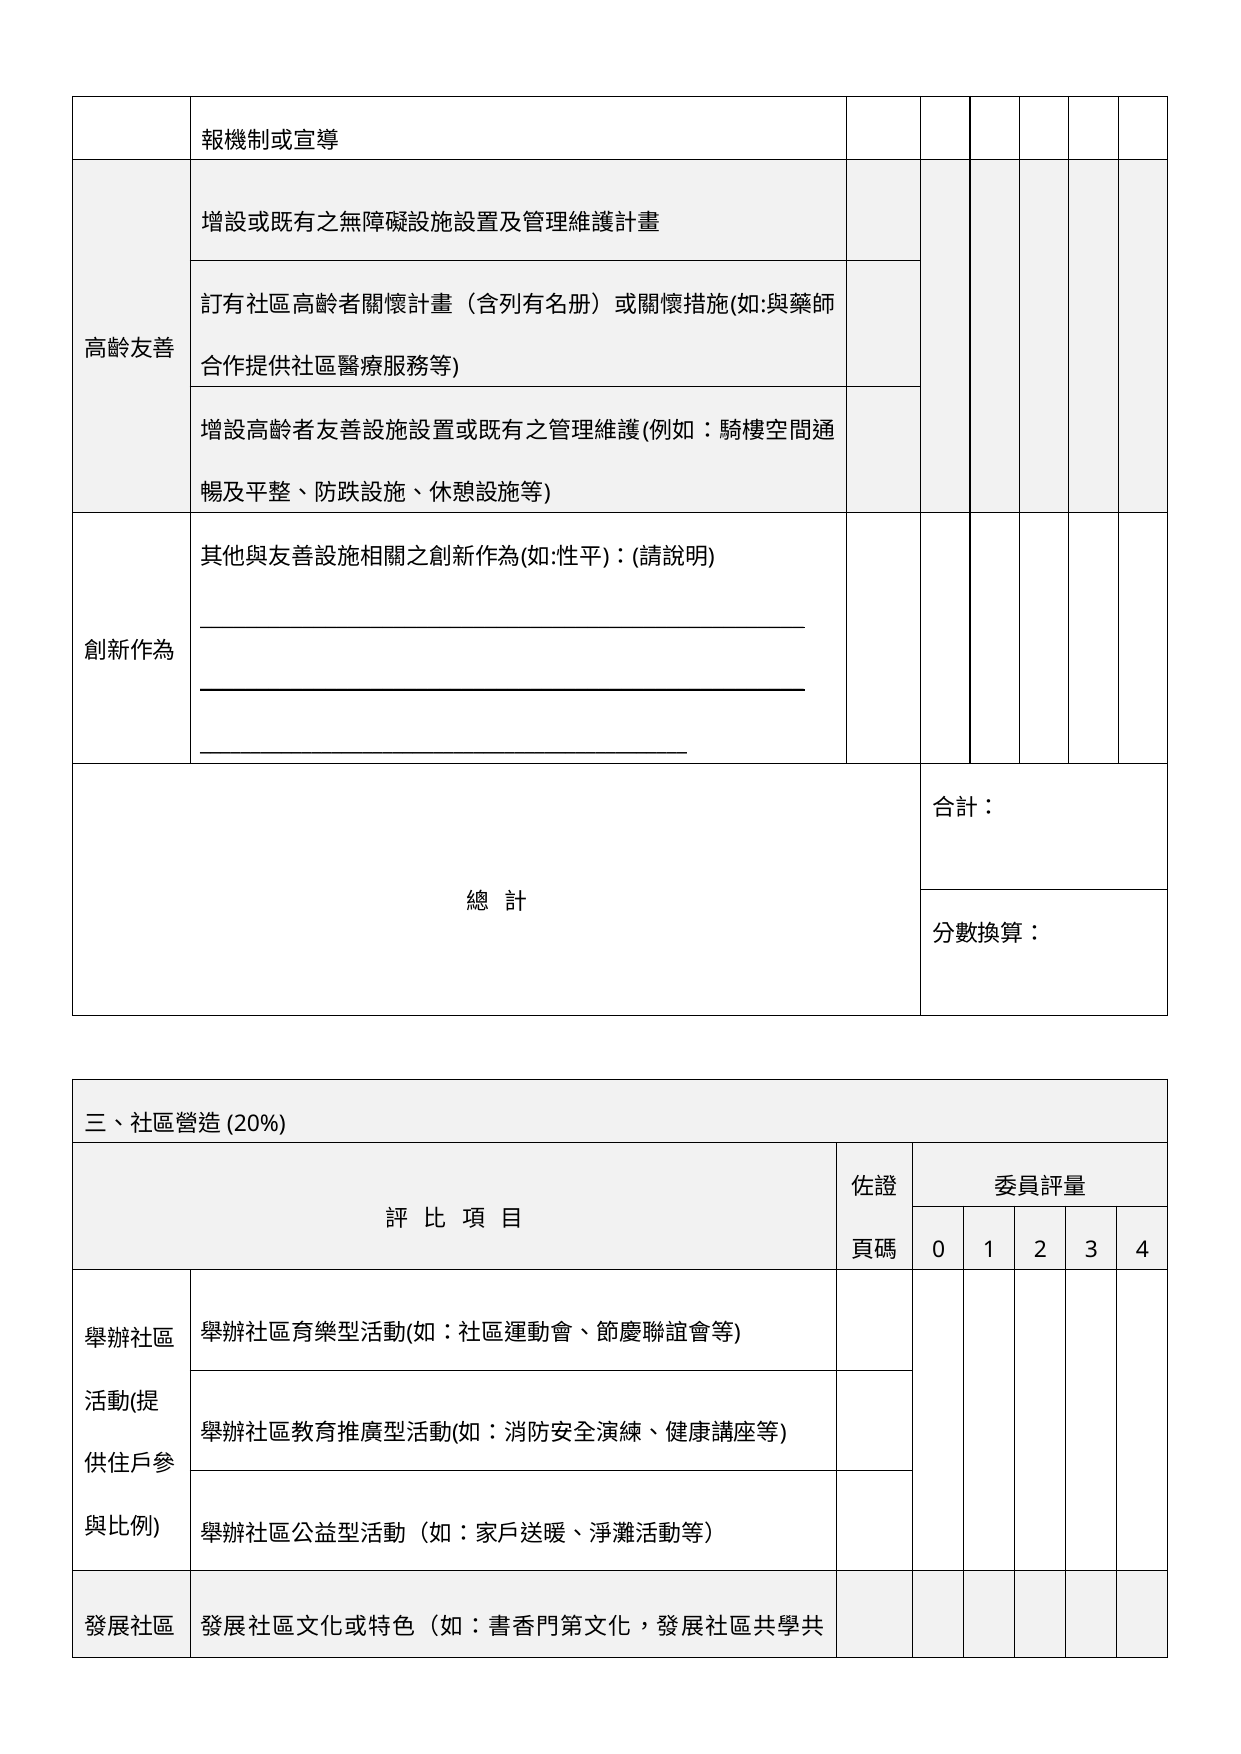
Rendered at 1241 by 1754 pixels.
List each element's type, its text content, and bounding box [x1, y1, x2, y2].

table_cell 3 [1066, 1207, 1116, 1269]
table_cell [1117, 1270, 1167, 1570]
table_cell [837, 1571, 912, 1657]
table_cell [1069, 513, 1118, 763]
table_cell 4 [1117, 1207, 1167, 1269]
table_cell [1117, 1571, 1167, 1657]
table_cell [1020, 97, 1068, 159]
table_cell [921, 160, 969, 512]
table_cell 舉辦社區活動(提供住戶參與比例) [73, 1270, 190, 1570]
table_cell [847, 160, 920, 260]
table_cell [964, 1571, 1014, 1657]
table_cell [1069, 97, 1118, 159]
table_cell 訂有社區高齡者關懷計畫（含列有名册）或關懷措施(如:與藥師合作提供社區醫療服務等) [191, 261, 846, 386]
table_cell 舉辦社區公益型活動（如：家戶送暖、淨灘活動等） [191, 1471, 836, 1570]
table_cell 1 [964, 1207, 1014, 1269]
table_cell 其他與友善設施相關之創新作為(如:性平)：(請說明) _____________________________________________________ _____________________________________________________ ________________________________________________ [191, 513, 846, 763]
table_cell [1015, 1270, 1065, 1570]
table_cell 舉辦社區教育推廣型活動(如：消防安全演練、健康講座等) [191, 1371, 836, 1470]
table_cell [1020, 160, 1068, 512]
table_cell [1119, 160, 1167, 512]
table_cell 增設或既有之無障礙設施設置及管理維護計畫 [191, 160, 846, 260]
table_cell [847, 387, 920, 512]
table_cell 高齡友善 [73, 160, 190, 512]
table_cell [971, 160, 1019, 512]
table_cell [921, 97, 969, 159]
table_cell 舉辦社區育樂型活動(如：社區運動會、節慶聯誼會等) [191, 1270, 836, 1369]
table_cell [971, 97, 1019, 159]
table_cell 分數換算： [921, 890, 1167, 1015]
table_cell [73, 97, 190, 159]
table_cell [913, 1571, 963, 1657]
table_cell [1119, 513, 1167, 763]
table_cell 總 計 [73, 764, 920, 1015]
table_cell [921, 513, 969, 763]
table_cell [837, 1471, 912, 1570]
table_cell [837, 1371, 912, 1470]
table_cell [1066, 1270, 1116, 1570]
table_header 三、社區營造 (20%) [73, 1080, 1167, 1142]
table_cell [971, 513, 1019, 763]
table_cell [1066, 1571, 1116, 1657]
table_cell [847, 513, 920, 763]
table_cell [1020, 513, 1068, 763]
table_cell [1069, 160, 1118, 512]
table_cell 報機制或宣導 [191, 97, 846, 159]
table_cell [964, 1270, 1014, 1570]
table_cell 發展社區文化或特色（如：書香門第文化，發展社區共學共 [191, 1571, 836, 1657]
table_cell [847, 97, 920, 159]
table_cell [847, 261, 920, 386]
table_cell 佐證 頁碼 [837, 1143, 912, 1269]
table_cell [1015, 1571, 1065, 1657]
table_cell [1119, 97, 1167, 159]
table_cell 委員評量 [913, 1143, 1167, 1206]
table_cell 合計： [921, 764, 1167, 889]
table_cell [913, 1270, 963, 1570]
table_cell 創新作為 [73, 513, 190, 763]
table_cell 評 比 項 目 [73, 1143, 836, 1269]
table_cell 發展社區 [73, 1571, 190, 1657]
table_cell 0 [913, 1207, 963, 1269]
table_cell 增設高齡者友善設施設置或既有之管理維護(例如：騎樓空間通暢及平整、防跌設施、休憩設施等) [191, 387, 846, 512]
table_cell [837, 1270, 912, 1369]
table_cell 2 [1015, 1207, 1065, 1269]
